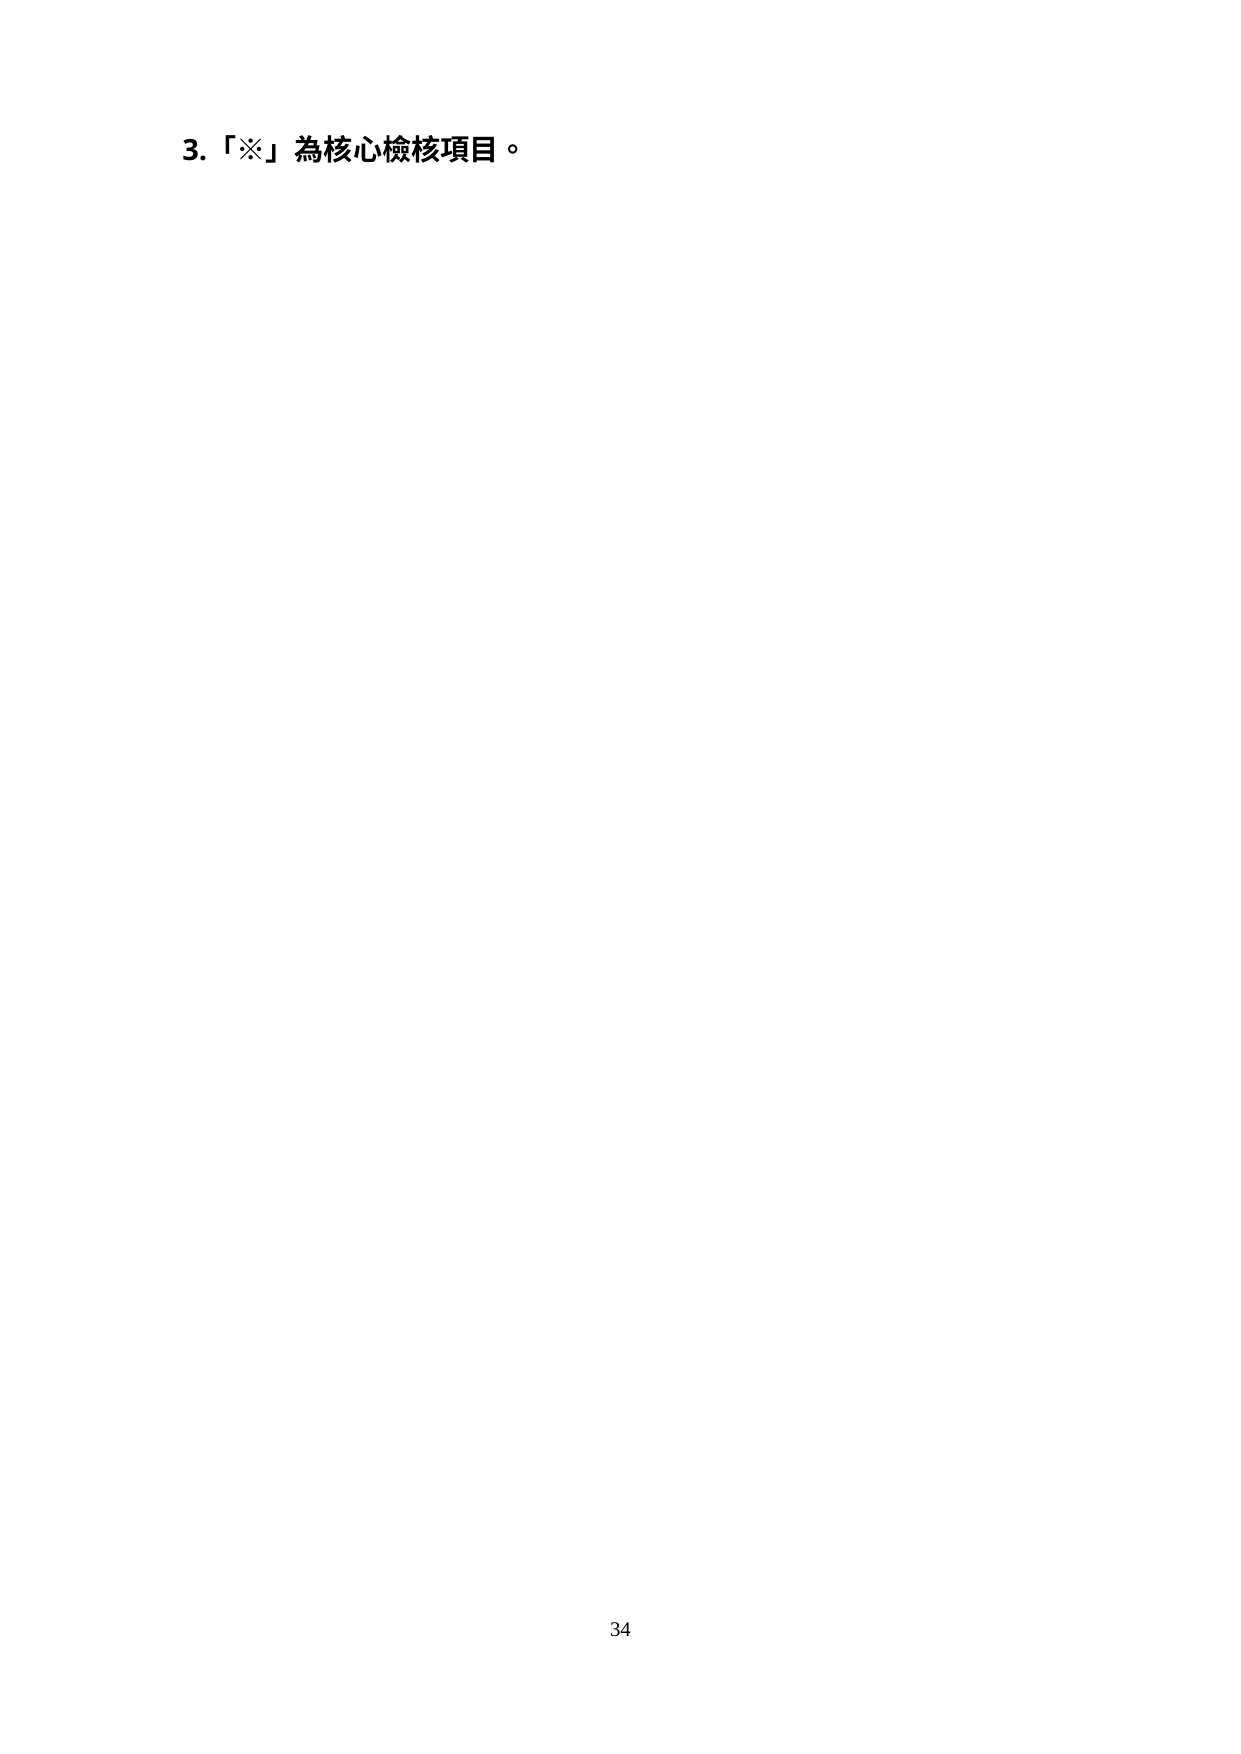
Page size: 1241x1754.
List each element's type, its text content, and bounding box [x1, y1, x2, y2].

text 3.「※」為核心檢核項目。 [182, 110, 1146, 185]
